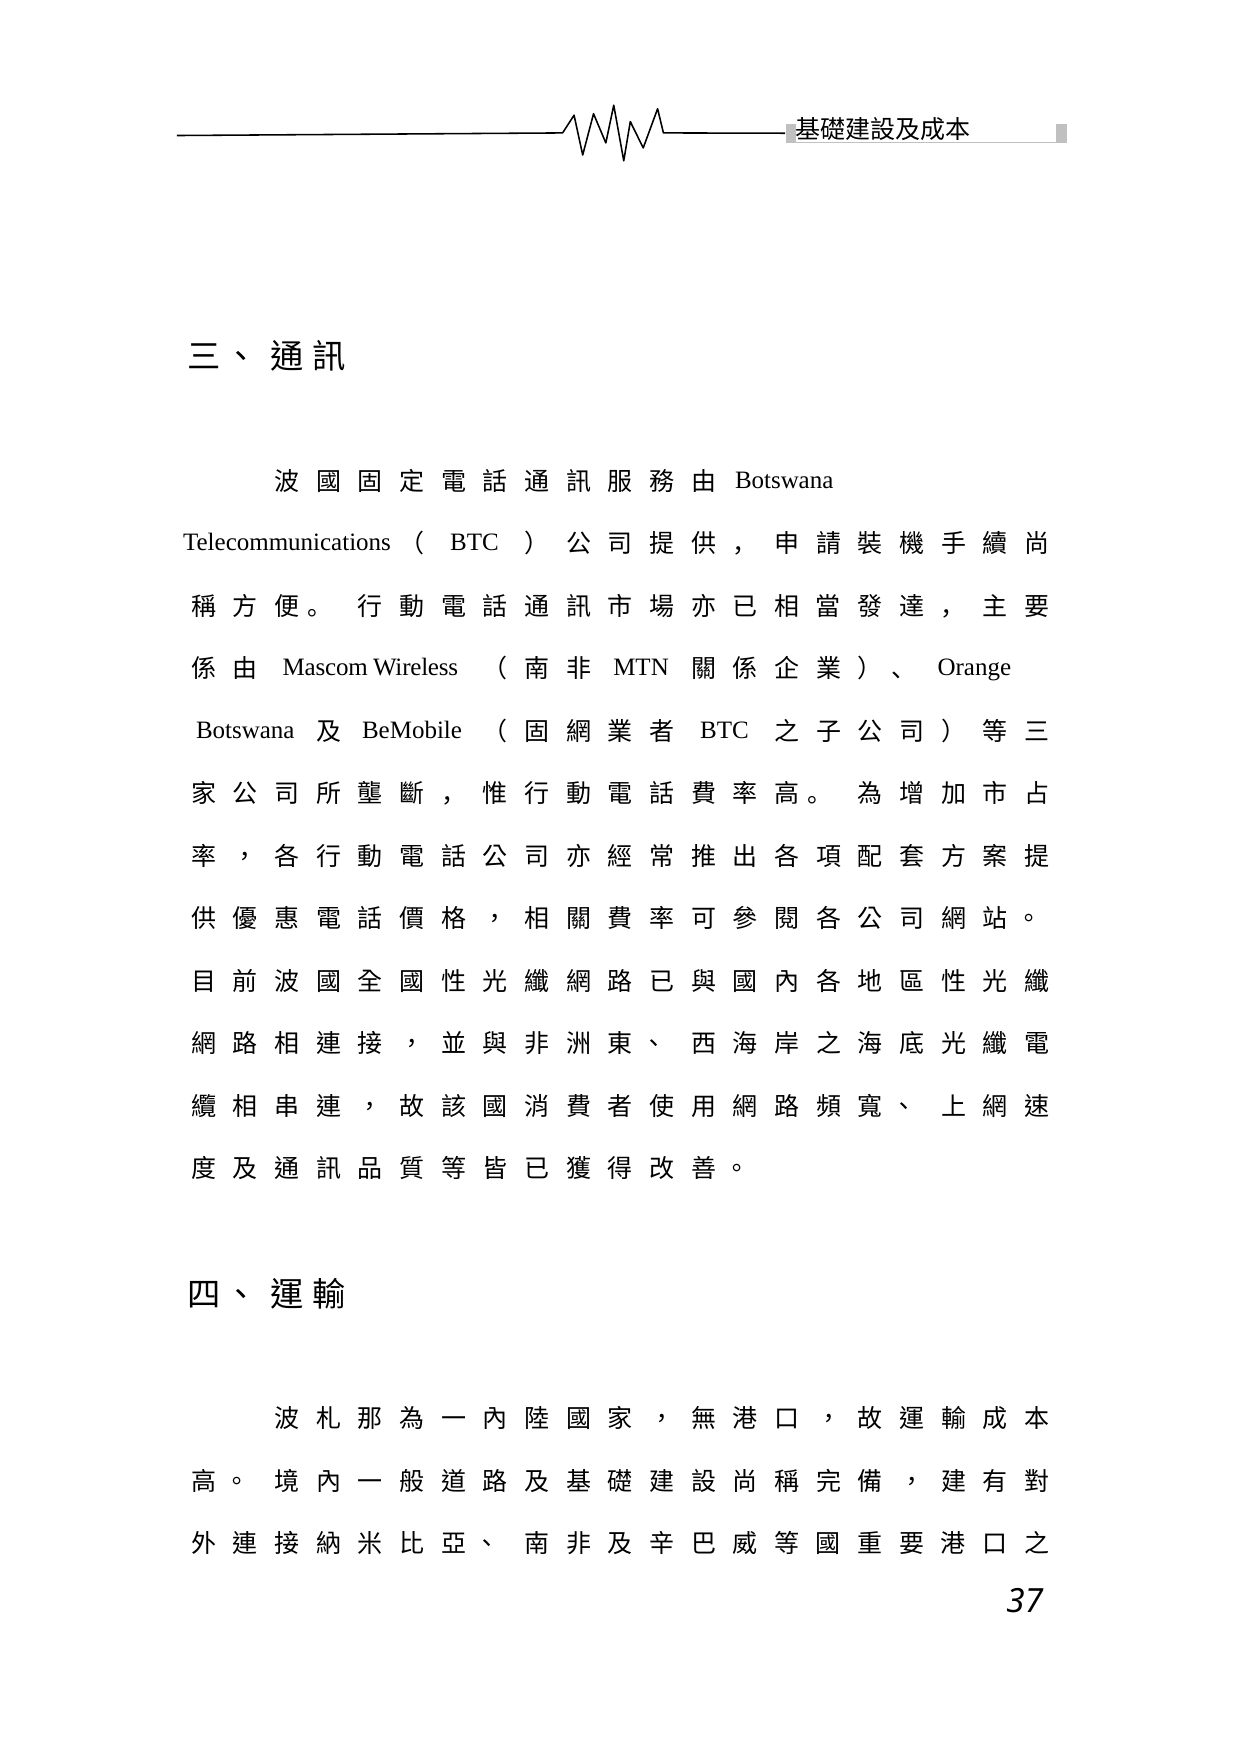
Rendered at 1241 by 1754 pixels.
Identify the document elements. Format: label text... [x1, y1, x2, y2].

text 三、通訊 [183, 313, 1058, 375]
text 波札那為一內陸國家，無港口，故運輸成本高。境內一般道路及基礎建設尚稱完備，建有對外連接納米比亞、南非及辛巴威等國重要港口之 [183, 1375, 1058, 1563]
text 波國固定電話通訊服務由Botswana Telecommunications（BTC）公司提供，申請裝機手續尚稱方便。行動電話通訊市場亦已相當發達，主要係由Mascom Wireless（南非MTN關係企業）、Orange Botswana及BeMobile（固網業者BTC之子公司）等三家公司所壟斷，惟行動電話費率高。為增加市占率，各行動電話公司亦經常推出各項配套方案提供優惠電話價格，相關費率可參閱各公司網站。目前波國全國性光纖網路已與國內各地區性光纖網路相連接，並與非洲東、西海岸之海底光纖電纜相串連，故該國消費者使用網路頻寬、上網速度及通訊品質等皆已獲得改善。 [183, 438, 1058, 1188]
text 四、運輸 [183, 1250, 1058, 1313]
